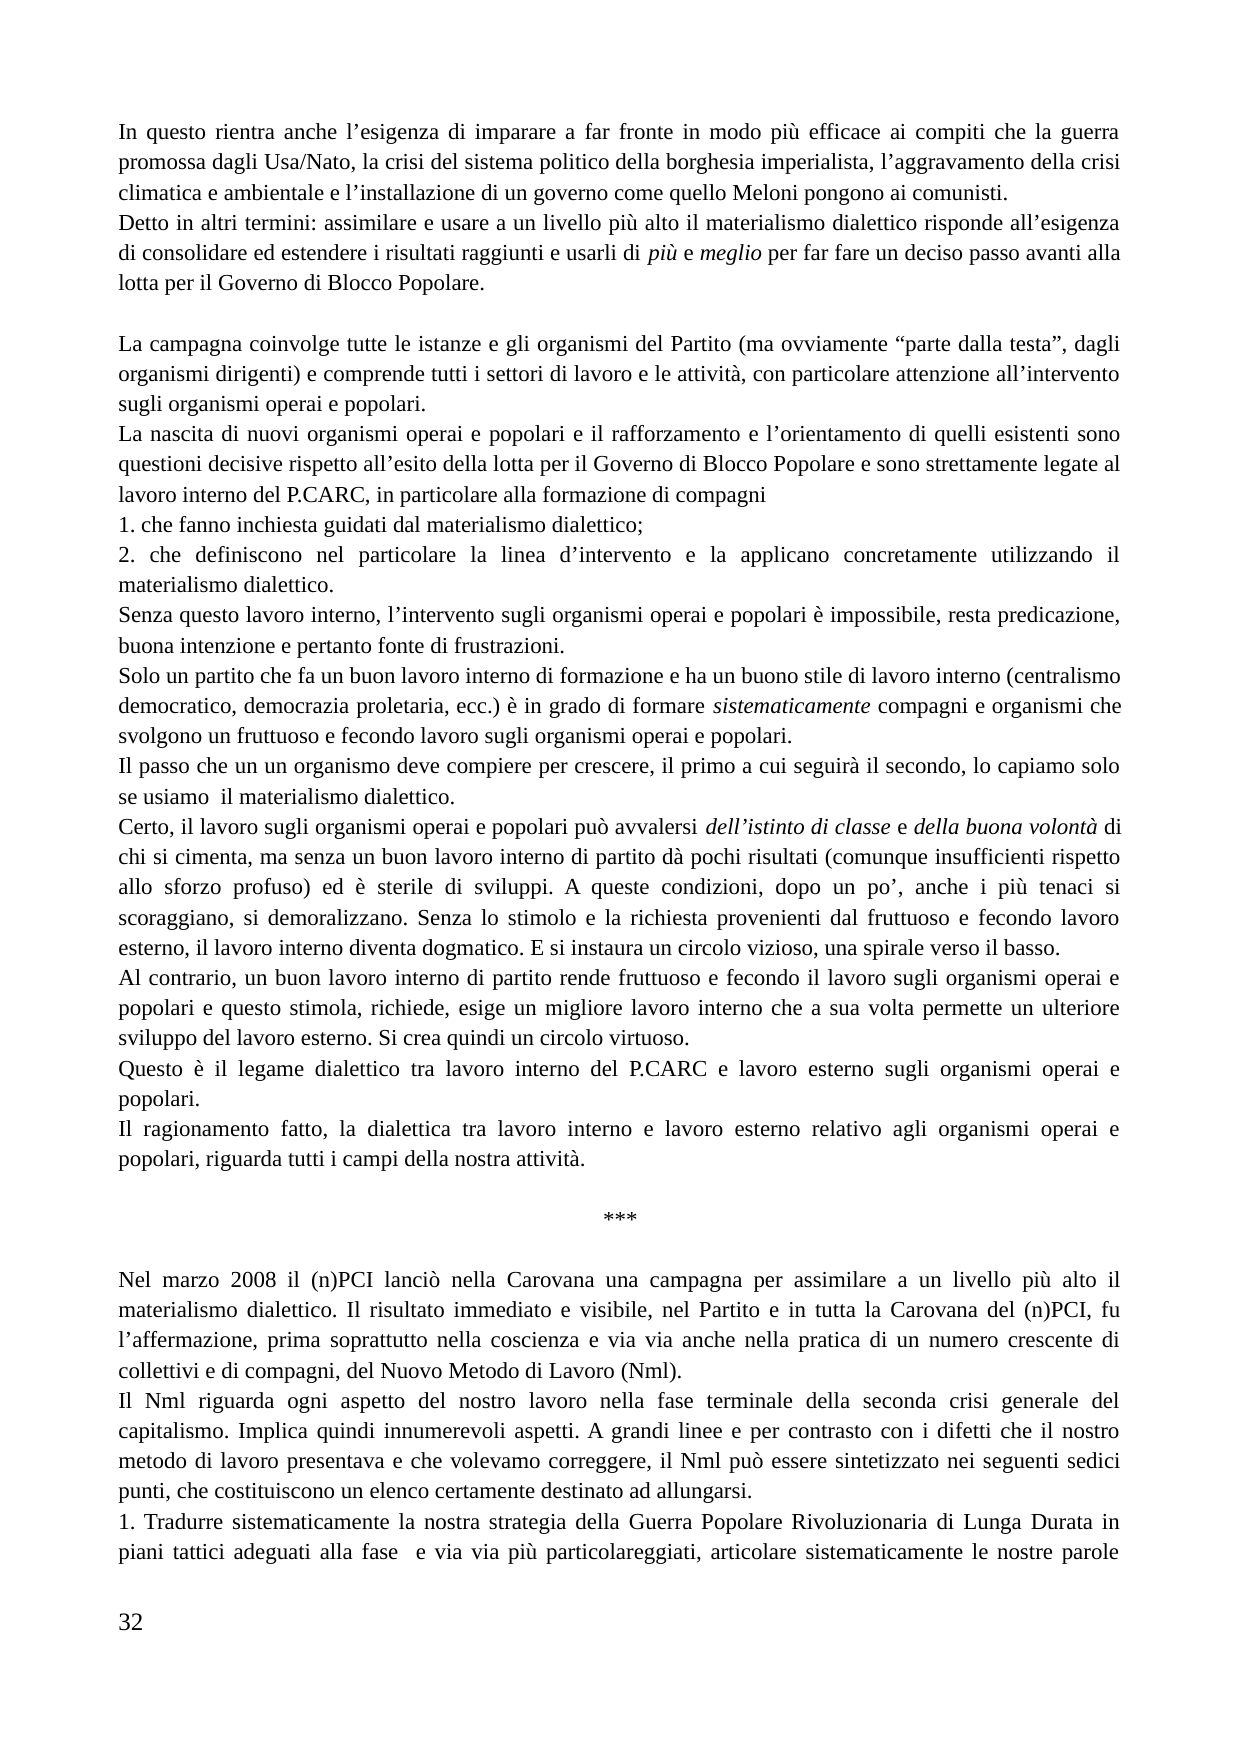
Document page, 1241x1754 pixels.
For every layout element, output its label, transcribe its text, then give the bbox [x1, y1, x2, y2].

text Il passo che un un organismo deve compiere per crescere, il primo a cui seguirà il secondo, lo capiamo solo se usiamo il materialismo dialettico. [118, 752, 1122, 809]
text *** [118, 1206, 1122, 1232]
text La nascita di nuovi organismi operai e popolari e il rafforzamento e l’orientamento di quelli esistenti sono questioni decisive rispetto all’esito della lotta per il Governo di Blocco Popolare e sono strettamente legate al lavoro interno del P.CARC, in particolare alla formazione di compagni [118, 420, 1122, 507]
text La campagna coinvolge tutte le istanze e gli organismi del Partito (ma ovviamente “parte dalla testa”, dagli organismi dirigenti) e comprende tutti i settori di lavoro e le attività, con particolare attenzione all’intervento sugli organismi operai e popolari. [118, 329, 1122, 416]
text Nel marzo 2008 il (n)PCI lanciò nella Carovana una campagna per assimilare a un livello più alto il materialismo dialettico. Il risultato immediato e visibile, nel Partito e in tutta la Carovana del (n)PCI, fu l’affermazione, prima soprattutto nella coscienza e via via anche nella pratica di un numero crescente di collettivi e di compagni, del Nuovo Metodo di Lavoro (Nml). [118, 1266, 1122, 1383]
text 1. che fanno inchiesta guidati dal materialismo dialettico; [118, 511, 1122, 537]
text Certo, il lavoro sugli organismi operai e popolari può avvalersi dell’istinto di classe e della buona volontà di chi si cimenta, ma senza un buon lavoro interno di partito dà pochi risultati (comunque insufficienti rispetto allo sforzo profuso) ed è sterile di sviluppi. A queste condizioni, dopo un po’, anche i più tenaci si scoraggiano, si demoralizzano. Senza lo stimolo e la richiesta provenienti dal fruttuoso e fecondo lavoro esterno, il lavoro interno diventa dogmatico. E si instaura un circolo vizioso, una spirale verso il basso. [118, 813, 1122, 960]
text 2. che definiscono nel particolare la linea d’intervento e la applicano concretamente utilizzando il materialismo dialettico. [118, 541, 1122, 598]
text Senza questo lavoro interno, l’intervento sugli organismi operai e popolari è impossibile, resta predicazione, buona intenzione e pertanto fonte di frustrazioni. [118, 601, 1122, 658]
text Questo è il legame dialettico tra lavoro interno del P.CARC e lavoro esterno sugli organismi operai e popolari. [118, 1054, 1122, 1111]
text 1. Tradurre sistematicamente la nostra strategia della Guerra Popolare Rivoluzionaria di Lunga Durata in piani tattici adeguati alla fase e via via più particolareggiati, articolare sistematicamente le nostre parole [118, 1508, 1122, 1564]
text Il ragionamento fatto, la dialettica tra lavoro interno e lavoro esterno relativo agli organismi operai e popolari, riguarda tutti i campi della nostra attività. [118, 1115, 1122, 1172]
text Detto in altri termini: assimilare e usare a un livello più alto il materialismo dialettico risponde all’esigenza di consolidare ed estendere i risultati raggiunti e usarli di più e meglio per far fare un deciso passo avanti alla lotta per il Governo di Blocco Popolare. [118, 209, 1122, 296]
text Solo un partito che fa un buon lavoro interno di formazione e ha un buono stile di lavoro interno (centralismo democratico, democrazia proletaria, ecc.) è in grado di formare sistematicamente compagni e organismi che svolgono un fruttuoso e fecondo lavoro sugli organismi operai e popolari. [118, 662, 1122, 749]
text Il Nml riguarda ogni aspetto del nostro lavoro nella fase terminale della seconda crisi generale del capitalismo. Implica quindi innumerevoli aspetti. A grandi linee e per contrasto con i difetti che il nostro metodo di lavoro presentava e che volevamo correggere, il Nml può essere sintetizzato nei seguenti sedici punti, che costituiscono un elenco certamente destinato ad allungarsi. [118, 1387, 1122, 1504]
text In questo rientra anche l’esigenza di imparare a far fronte in modo più efficace ai compiti che la guerra promossa dagli Usa/Nato, la crisi del sistema politico della borghesia imperialista, l’aggravamento della crisi climatica e ambientale e l’installazione di un governo come quello Meloni pongono ai comunisti. [118, 118, 1122, 205]
text Al contrario, un buon lavoro interno di partito rende fruttuoso e fecondo il lavoro sugli organismi operai e popolari e questo stimola, richiede, esige un migliore lavoro interno che a sua volta permette un ulteriore sviluppo del lavoro esterno. Si crea quindi un circolo virtuoso. [118, 964, 1122, 1051]
